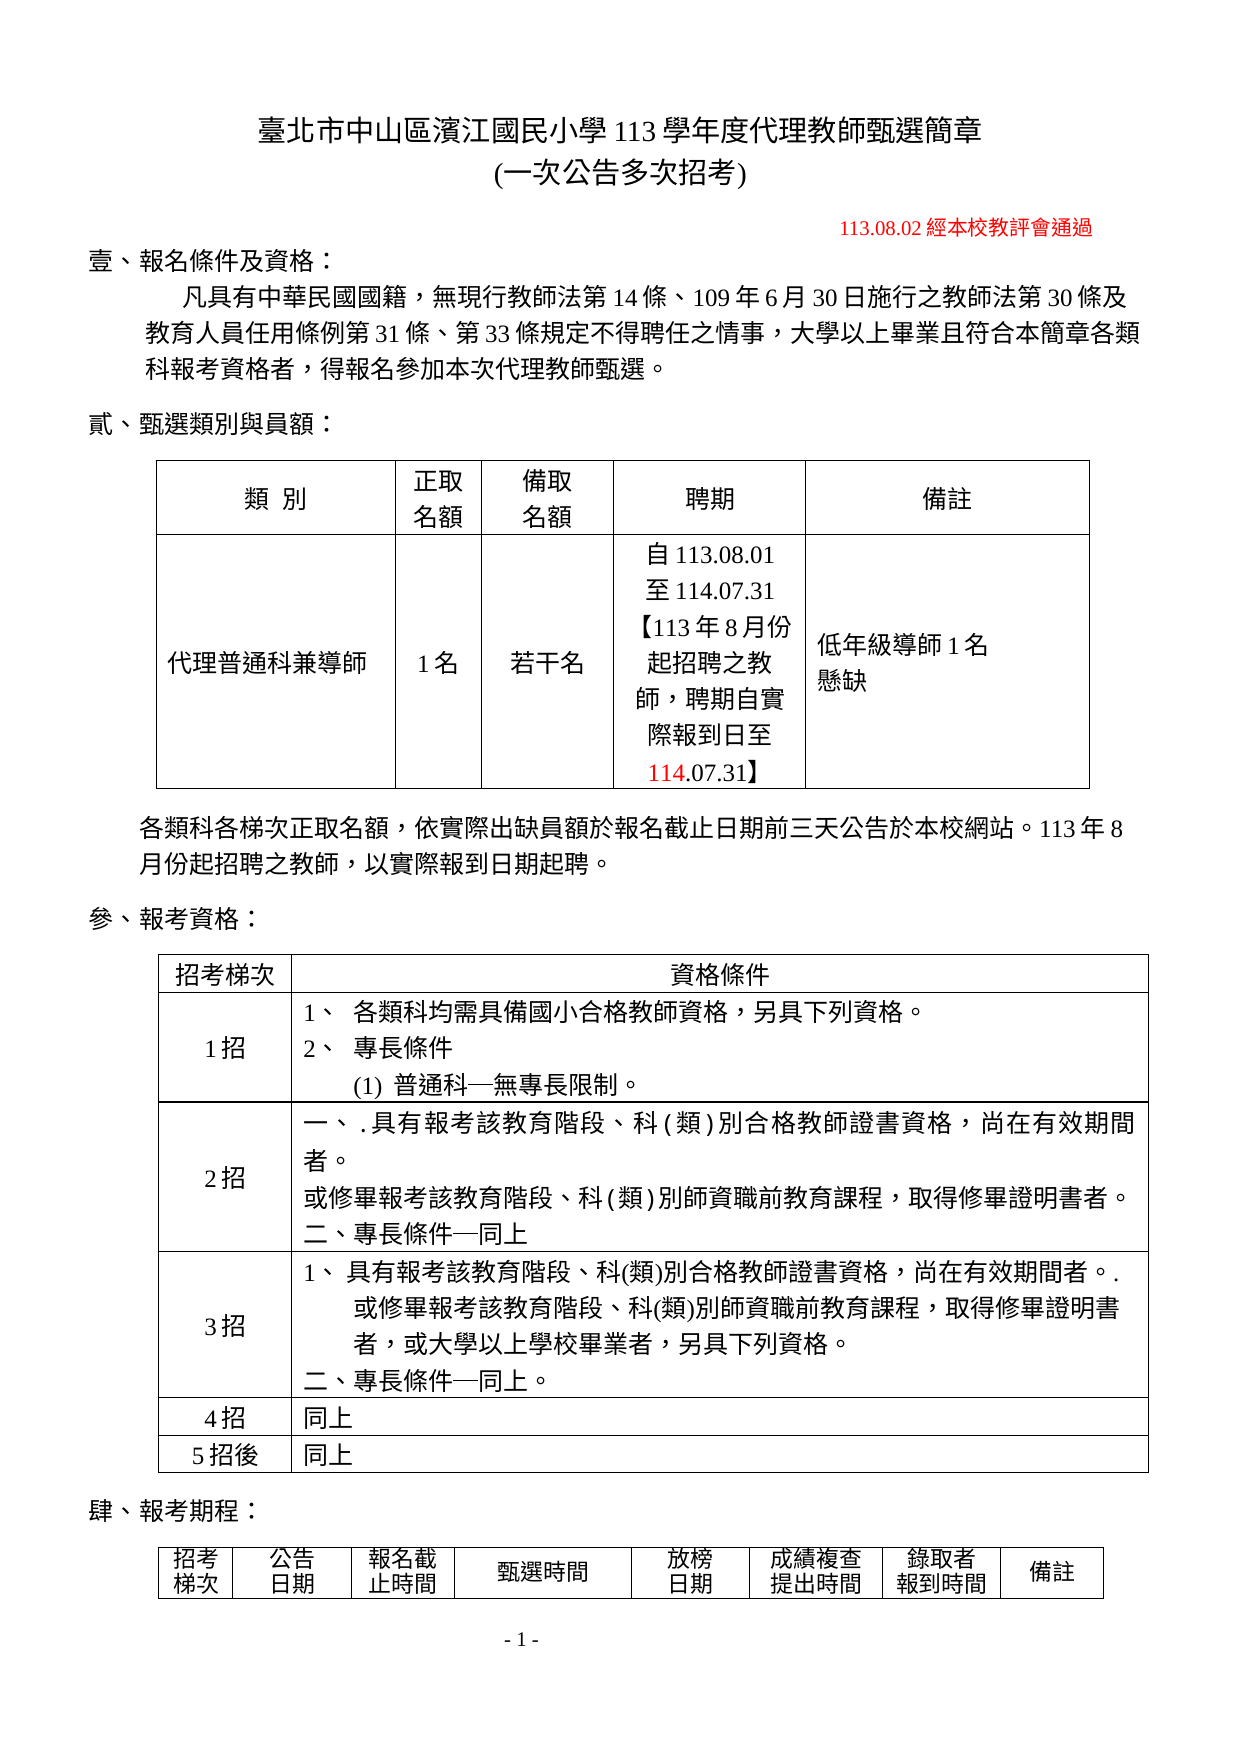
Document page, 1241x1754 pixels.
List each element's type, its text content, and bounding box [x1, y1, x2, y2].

table_header 公告 日期 [233, 1548, 351, 1598]
table_cell 4招 [159, 1398, 291, 1434]
table_header 報名截止時間 [352, 1548, 454, 1598]
text 各類科各梯次正取名額，依實際出缺員額於報名截止日期前三天公告於本校網站。113年8月份起招聘之教師，以實際報到日期起聘。 [139, 808, 1152, 881]
table_header 錄取者 報到時間 [883, 1548, 1000, 1598]
text 臺北市中山區濱江國民小學113學年度代理教師甄選簡章 [89, 108, 1152, 150]
text (一次公告多次招考) [89, 150, 1152, 192]
table_cell 同上 [292, 1398, 1148, 1434]
table_header 放榜 日期 [632, 1548, 749, 1598]
table_cell 1招 [159, 993, 291, 1101]
table_cell 自113.08.01 至114.07.31 【113年8月份起招聘之教師，聘期自實際報到日至114.07.31】 [614, 535, 805, 788]
table_cell 具有報考該教育階段、科(類)別合格教師證書資格，尚在有效期間者。.或修畢報考該教育階段、科(類)別師資職前教育課程，取得修畢證明書者，或大學以上學校畢業者，另具下列資格。 二、專長條件─同上。 [292, 1252, 1148, 1397]
table_header 甄選時間 [455, 1548, 631, 1598]
table_cell 各類科均需具備國小合格教師資格，另具下列資格。 專長條件 普通科─無專長限制。 [292, 993, 1148, 1101]
list 報名條件及資格： [89, 241, 1152, 277]
table_cell 若干名 [482, 535, 613, 788]
table_header 招考梯次 [159, 1548, 232, 1598]
text 凡具有中華民國國籍，無現行教師法第14條、109年6月30日施行之教師法第30條及教育人員任用條例第31條、第33條規定不得聘任之情事，大學以上畢業且符合本簡章各類科報考資格者，得報名參加本次代理教師甄選。 [145, 277, 1152, 386]
list 甄選類別與員額： [89, 405, 1152, 441]
table_cell 2招 [159, 1103, 291, 1251]
table_header 備取 名額 [482, 461, 613, 533]
text 113.08.02經本校教評會通過 [89, 211, 1152, 241]
table_cell 1名 [396, 535, 481, 788]
table_header 資格條件 [292, 955, 1148, 992]
table_cell 代理普通科兼導師 [157, 535, 395, 788]
table_header 類 別 [157, 461, 395, 533]
table_cell 3招 [159, 1252, 291, 1397]
table_cell 5招後 [159, 1436, 291, 1472]
list 報考資格： [89, 899, 1152, 936]
table_cell 低年級導師1名 懸缺 [806, 535, 1089, 788]
table_header 備註 [806, 461, 1089, 533]
table_cell 一、.具有報考該教育階段、科(類)別合格教師證書資格，尚在有效期間者。 或修畢報考該教育階段、科(類)別師資職前教育課程，取得修畢證明書者。 二、專長條件─同上 [292, 1103, 1148, 1251]
table_header 備註 [1001, 1548, 1103, 1598]
table_header 聘期 [614, 461, 805, 533]
table_header 成績複查 提出時間 [750, 1548, 882, 1598]
table_header 招考梯次 [159, 955, 291, 992]
list 報考期程： [89, 1492, 1152, 1528]
table_cell 同上 [292, 1436, 1148, 1472]
table_header 正取 名額 [396, 461, 481, 533]
